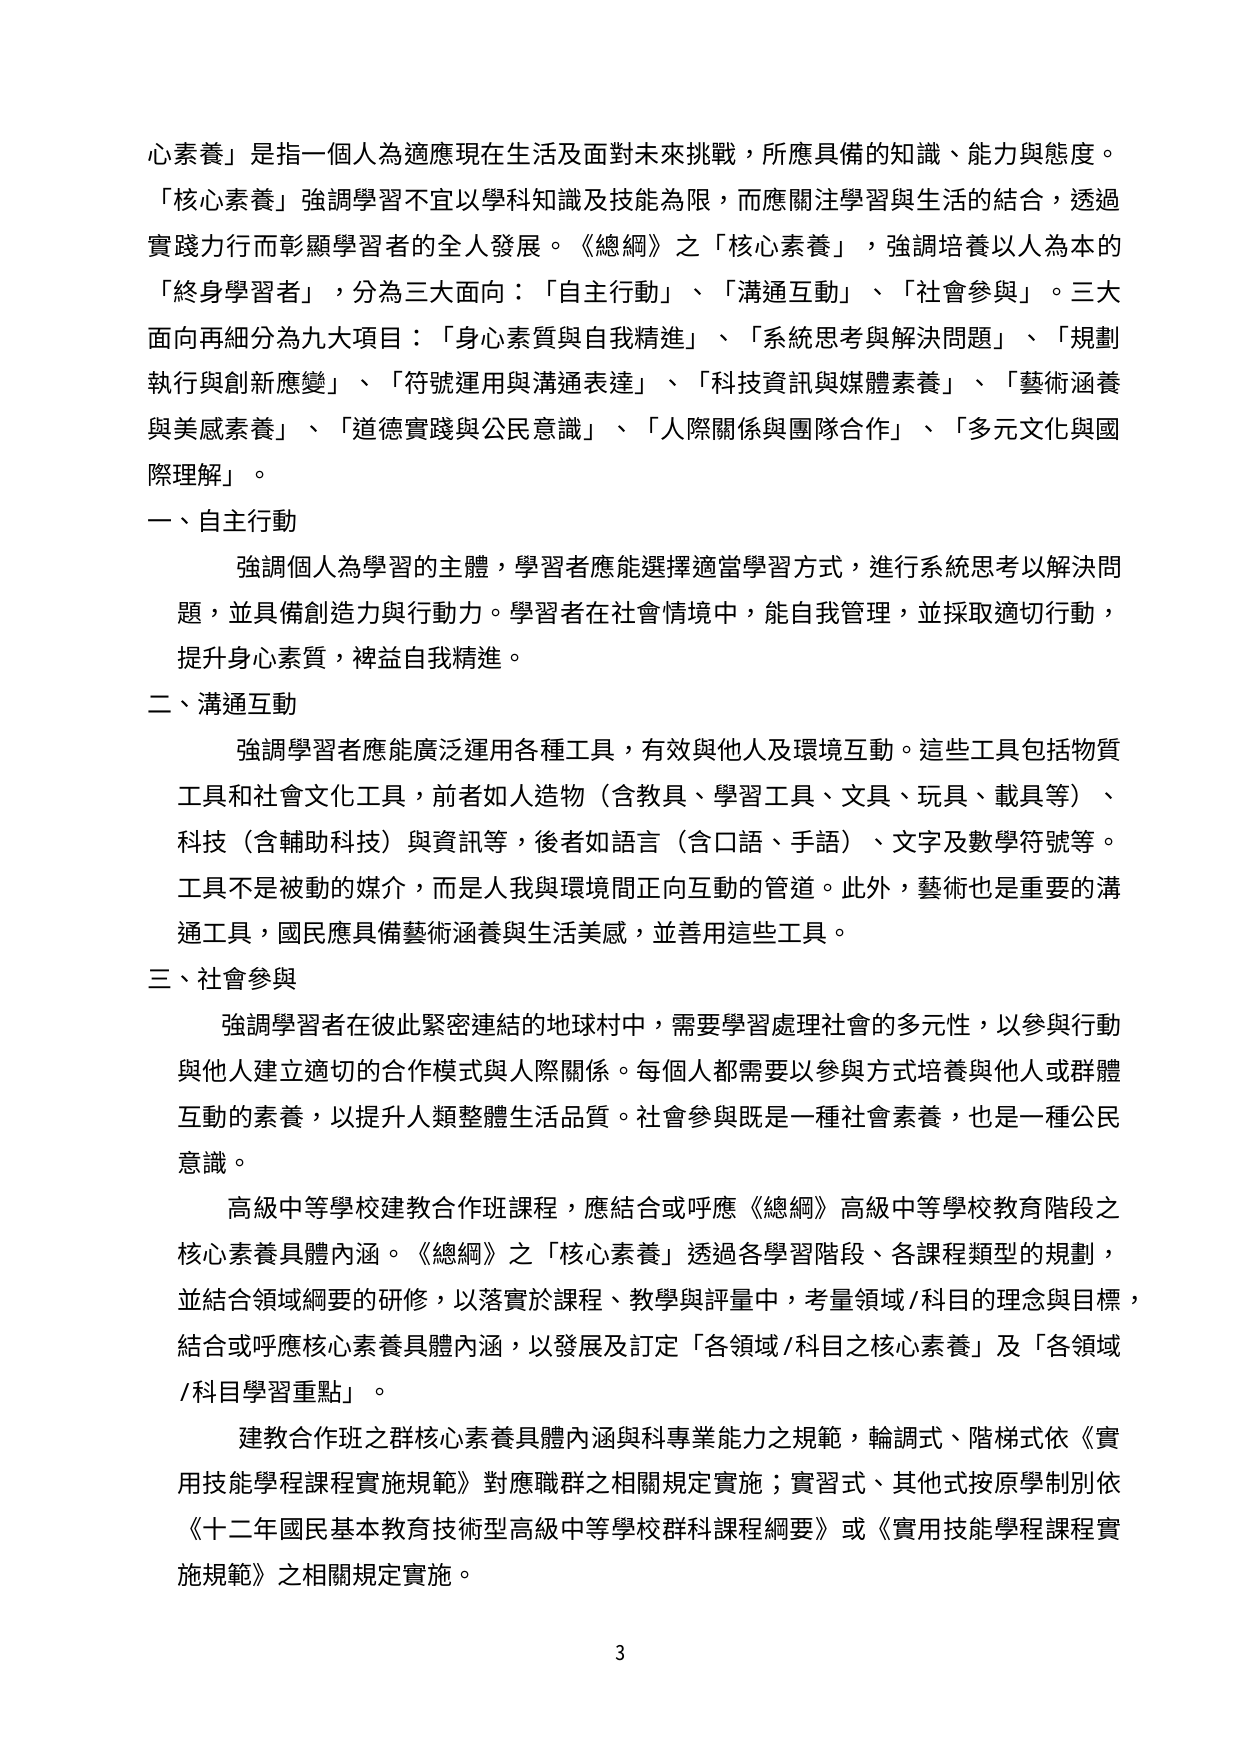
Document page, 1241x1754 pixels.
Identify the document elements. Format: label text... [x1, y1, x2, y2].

text 建教合作班之群核心素養具體內涵與科專業能力之規範，輪調式、階梯式依《實用技能學程課程實施規範》對應職群之相關規定實施；實習式、其他式按原學制別依《十二年國民基本教育技術型高級中等學校群科課程綱要》或《實用技能學程課程實施規範》之相關規定實施。 [177, 1410, 1122, 1594]
text 心素養」是指一個人為適應現在生活及面對未來挑戰，所應具備的知識、能力與態度。「核心素養」強調學習不宜以學科知識及技能為限，而應關注學習與生活的結合，透過實踐力行而彰顯學習者的全人發展。《總綱》之「核心素養」，強調培養以人為本的「終身學習者」，分為三大面向：「自主行動」、「溝通互動」、「社會參與」。三大面向再細分為九大項目：「身心素質與自我精進」、「系統思考與解決問題」、「規劃執行與創新應變」、「符號運用與溝通表達」、「科技資訊與媒體素養」、「藝術涵養與美感素養」、「道德實踐與公民意識」、「人際關係與團隊合作」、「多元文化與國際理解」。 [148, 127, 1122, 494]
text 強調個人為學習的主體，學習者應能選擇適當學習方式，進行系統思考以解決問題，並具備創造力與行動力。學習者在社會情境中，能自我管理，並採取適切行動，提升身心素質，裨益自我精進。 [177, 539, 1122, 677]
text 高級中等學校建教合作班課程，應結合或呼應《總綱》高級中等學校教育階段之核心素養具體內涵。《總綱》之「核心素養」透過各學習階段、各課程類型的規劃，並結合領域綱要的研修，以落實於課程、教學與評量中，考量領域/科目的理念與目標，結合或呼應核心素養具體內涵，以發展及訂定「各領域/科目之核心素養」及「各領域/科目學習重點」。 [177, 1181, 1122, 1410]
text 三、社會參與 [148, 952, 1122, 998]
text 二、溝通互動 [148, 677, 1122, 723]
text 一、自主行動 [148, 494, 1122, 539]
text 強調學習者在彼此緊密連結的地球村中，需要學習處理社會的多元性，以參與行動與他人建立適切的合作模式與人際關係。每個人都需要以參與方式培養與他人或群體互動的素養，以提升人類整體生活品質。社會參與既是一種社會素養，也是一種公民意識。 [177, 998, 1122, 1181]
text 強調學習者應能廣泛運用各種工具，有效與他人及環境互動。這些工具包括物質工具和社會文化工具，前者如人造物（含教具、學習工具、文具、玩具、載具等）、科技（含輔助科技）與資訊等，後者如語言（含口語、手語）、文字及數學符號等。工具不是被動的媒介，而是人我與環境間正向互動的管道。此外，藝術也是重要的溝通工具，國民應具備藝術涵養與生活美感，並善用這些工具。 [177, 723, 1122, 952]
